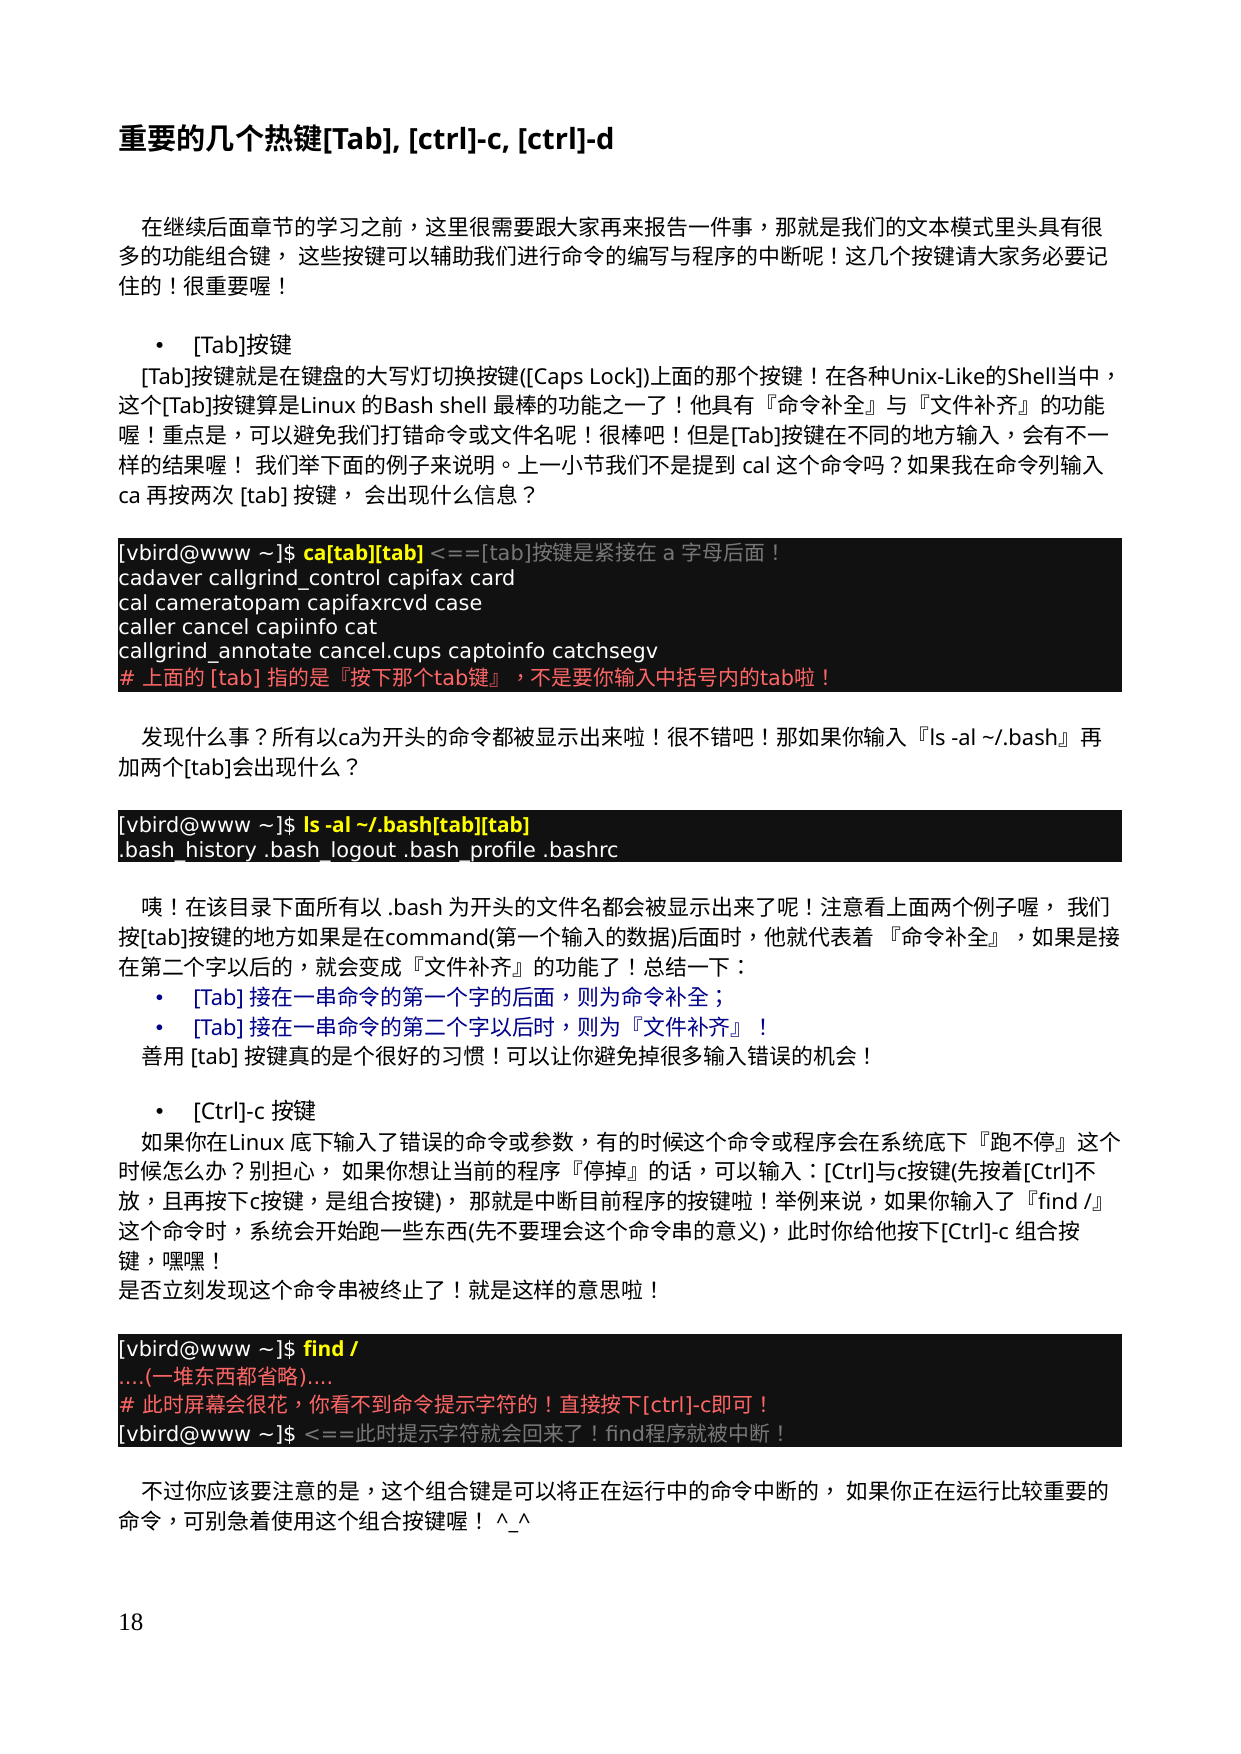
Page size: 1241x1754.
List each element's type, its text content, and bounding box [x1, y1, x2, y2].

text 发现什么事？所有以ca为开头的命令都被显示出来啦！很不错吧！那如果你输入『ls -al ~/.bash』再加两个[tab]会出现什么？ [118, 722, 1122, 781]
text [vbird@www ~]$ ls -al ~/.bash[tab][tab] [118, 810, 1122, 838]
text [vbird@www ~]$ ca[tab][tab] <==[tab]按键是紧接在 a 字母后面！ [118, 538, 1122, 566]
subtitle 重要的几个热键[Tab], [ctrl]-c, [ctrl]-d [118, 118, 1122, 158]
text cal cameratopam capifaxrcvd case [118, 591, 1122, 615]
text [vbird@www ~]$ <==此时提示字符就会回来了！find程序就被中断！ [118, 1419, 1122, 1447]
text 如果你在Linux 底下输入了错误的命令或参数，有的时候这个命令或程序会在系统底下『跑不停』这个时候怎么办？别担心， 如果你想让当前的程序『停掉』的话，可以输入：[Ctrl]与c按键(先按着[Ctrl]不放，且再按下c按键，是组合按键)， 那就是中断目前程序的按键啦！举例来说，如果你输入了『find /』这个命令时，系统会开始跑一些东西(先不要理会这个命令串的意义)，此时你给他按下[Ctrl]-c 组合按键，嘿嘿！ [118, 1127, 1122, 1276]
list [Tab] 接在一串命令的第二个字以后时，则为『文件补齐』！ [156, 1011, 1122, 1041]
text 善用 [tab] 按键真的是个很好的习惯！可以让你避免掉很多输入错误的机会！ [118, 1041, 1122, 1071]
list [Tab]按键 [156, 329, 1122, 361]
text [vbird@www ~]$ find / [118, 1334, 1122, 1362]
text callgrind_annotate cancel.cups captoinfo catchsegv [118, 639, 1122, 663]
text 不过你应该要注意的是，这个组合键是可以将正在运行中的命令中断的， 如果你正在运行比较重要的命令，可别急着使用这个组合按键喔！ ^_^ [118, 1476, 1122, 1536]
text ....(一堆东西都省略).... [118, 1362, 1122, 1391]
list [Tab] 接在一串命令的第一个字的后面，则为命令补全； [156, 982, 1122, 1011]
text 是否立刻发现这个命令串被终止了！就是这样的意思啦！ [118, 1276, 1122, 1305]
text [Tab]按键就是在键盘的大写灯切换按键([Caps Lock])上面的那个按键！在各种Unix-Like的Shell当中，这个[Tab]按键算是Linux 的Bash shell 最棒的功能之一了！他具有『命令补全』与『文件补齐』的功能喔！重点是，可以避免我们打错命令或文件名呢！很棒吧！但是[Tab]按键在不同的地方输入，会有不一样的结果喔！ 我们举下面的例子来说明。上一小节我们不是提到 cal 这个命令吗？如果我在命令列输入 ca 再按两次 [tab] 按键， 会出现什么信息？ [118, 361, 1122, 509]
text 咦！在该目录下面所有以 .bash 为开头的文件名都会被显示出来了呢！注意看上面两个例子喔， 我们按[tab]按键的地方如果是在command(第一个输入的数据)后面时，他就代表着 『命令补全』，如果是接在第二个字以后的，就会变成『文件补齐』的功能了！总结一下： [118, 892, 1122, 982]
text caller cancel capiinfo cat [118, 615, 1122, 639]
text # 上面的 [tab] 指的是『按下那个tab键』，不是要你输入中括号内的tab啦！ [118, 663, 1122, 692]
list [Ctrl]-c 按键 [156, 1095, 1122, 1127]
text 在继续后面章节的学习之前，这里很需要跟大家再来报告一件事，那就是我们的文本模式里头具有很多的功能组合键， 这些按键可以辅助我们进行命令的编写与程序的中断呢！这几个按键请大家务必要记住的！很重要喔！ [118, 212, 1122, 301]
text .bash_history .bash_logout .bash_profile .bashrc [118, 838, 1122, 862]
text cadaver callgrind_control capifax card [118, 566, 1122, 591]
text # 此时屏幕会很花，你看不到命令提示字符的！直接按下[ctrl]-c即可！ [118, 1391, 1122, 1419]
